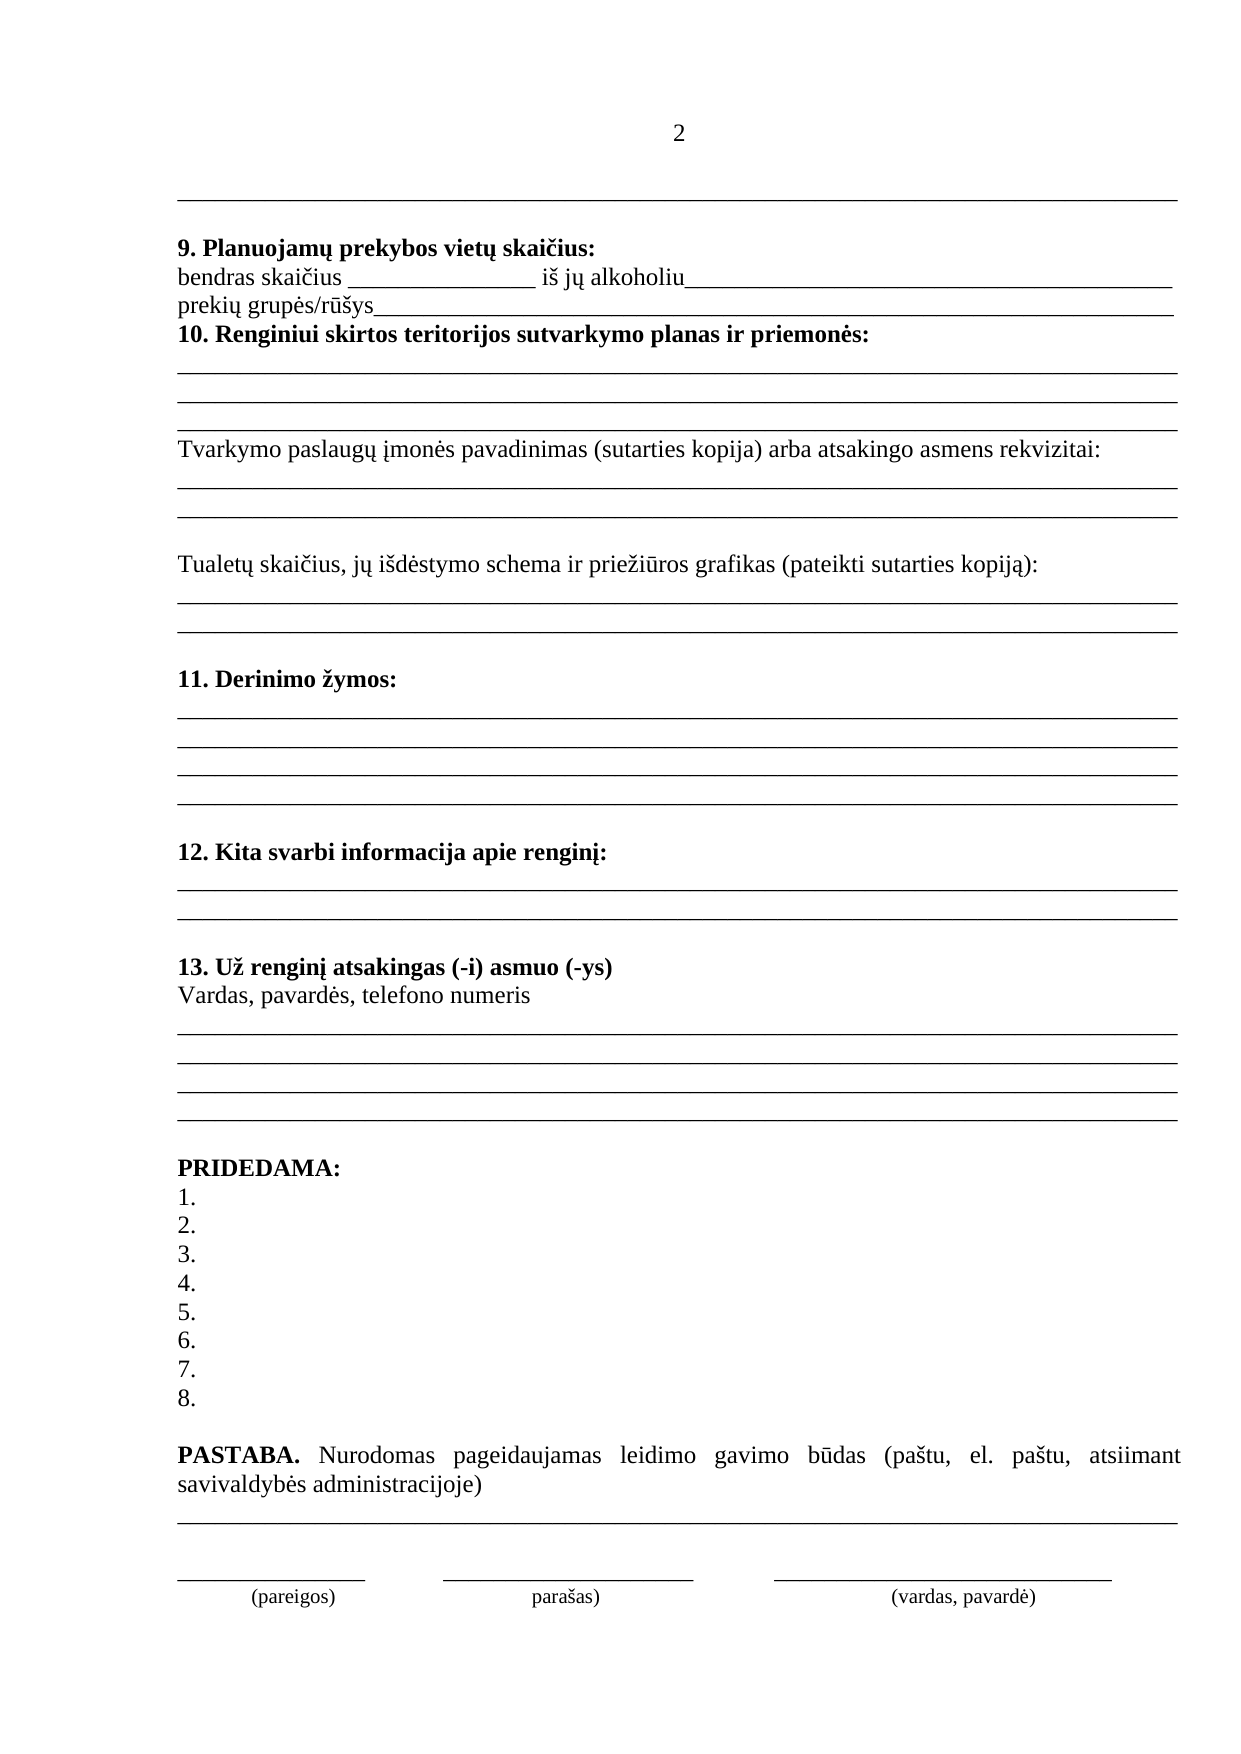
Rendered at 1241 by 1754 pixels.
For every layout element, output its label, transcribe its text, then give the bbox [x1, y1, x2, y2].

text 5. [177, 1297, 1181, 1326]
text prekių grupės/rūšys________________________________________________________________ [177, 291, 1181, 319]
text ________________________________________________________________________________ [177, 1067, 1181, 1096]
text 2. [177, 1211, 1181, 1239]
text ________________________________________________________________________________ [177, 406, 1181, 434]
text 10. Renginiui skirtos teritorijos sutvarkymo planas ir priemonės: [177, 319, 1181, 348]
text 12. Kita svarbi informacija apie renginį: [177, 837, 1181, 866]
text 4. [177, 1268, 1181, 1297]
text ________________________________________________________________________________ [177, 348, 1181, 377]
text ________________________________________________________________________________ [177, 492, 1181, 521]
text 11. Derinimo žymos: [177, 664, 1181, 693]
text (pareigos) parašas) (vardas, pavardė) [177, 1584, 1181, 1608]
text ________________________________________________________________________________ [177, 1038, 1181, 1067]
text ________________________________________________________________________________ [177, 377, 1181, 406]
text ________________________________________________________________________________ [177, 1009, 1181, 1038]
text 8. [177, 1383, 1181, 1412]
text ________________________________________________________________________________ [177, 607, 1181, 636]
text 6. [177, 1326, 1181, 1354]
text ________________________________________________________________________________ [177, 751, 1181, 779]
text ________________________________________________________________________________ [177, 1096, 1181, 1124]
text ________________________________________________________________________________ [177, 894, 1181, 923]
text 3. [177, 1239, 1181, 1268]
text ________________________________________________________________________________ [177, 722, 1181, 751]
text ________________________________________________________________________________ [177, 176, 1181, 204]
text Vardas, pavardės, telefono numeris [177, 981, 1181, 1009]
text Tualetų skaičius, jų išdėstymo schema ir priežiūros grafikas (pateikti sutarties kopiją): [177, 549, 1181, 578]
text ________________________________________________________________________________ [177, 578, 1181, 607]
text ________________________________________________________________________________ [177, 463, 1181, 492]
text Tvarkymo paslaugų įmonės pavadinimas (sutarties kopija) arba atsakingo asmens rekvizitai: [177, 434, 1181, 463]
text 7. [177, 1354, 1181, 1383]
text ________________________________________________________________________________ [177, 779, 1181, 808]
text _______________ ____________________ ___________________________ [177, 1556, 1181, 1584]
text ________________________________________________________________________________ [177, 693, 1181, 722]
text PRIDEDAMA: [177, 1153, 1181, 1182]
text PASTABA. Nurodomas pageidaujamas leidimo gavimo būdas (paštu, el. paštu, atsiimant savivaldybės administracijoje) [177, 1441, 1181, 1498]
text bendras skaičius _______________ iš jų alkoholiu_______________________________________ [177, 262, 1181, 291]
text 9. Planuojamų prekybos vietų skaičius: [177, 233, 1181, 262]
text ________________________________________________________________________________ [177, 1498, 1181, 1527]
text ________________________________________________________________________________ [177, 866, 1181, 894]
text 13. Už renginį atsakingas (-i) asmuo (-ys) [177, 952, 1181, 981]
text 1. [177, 1182, 1181, 1211]
